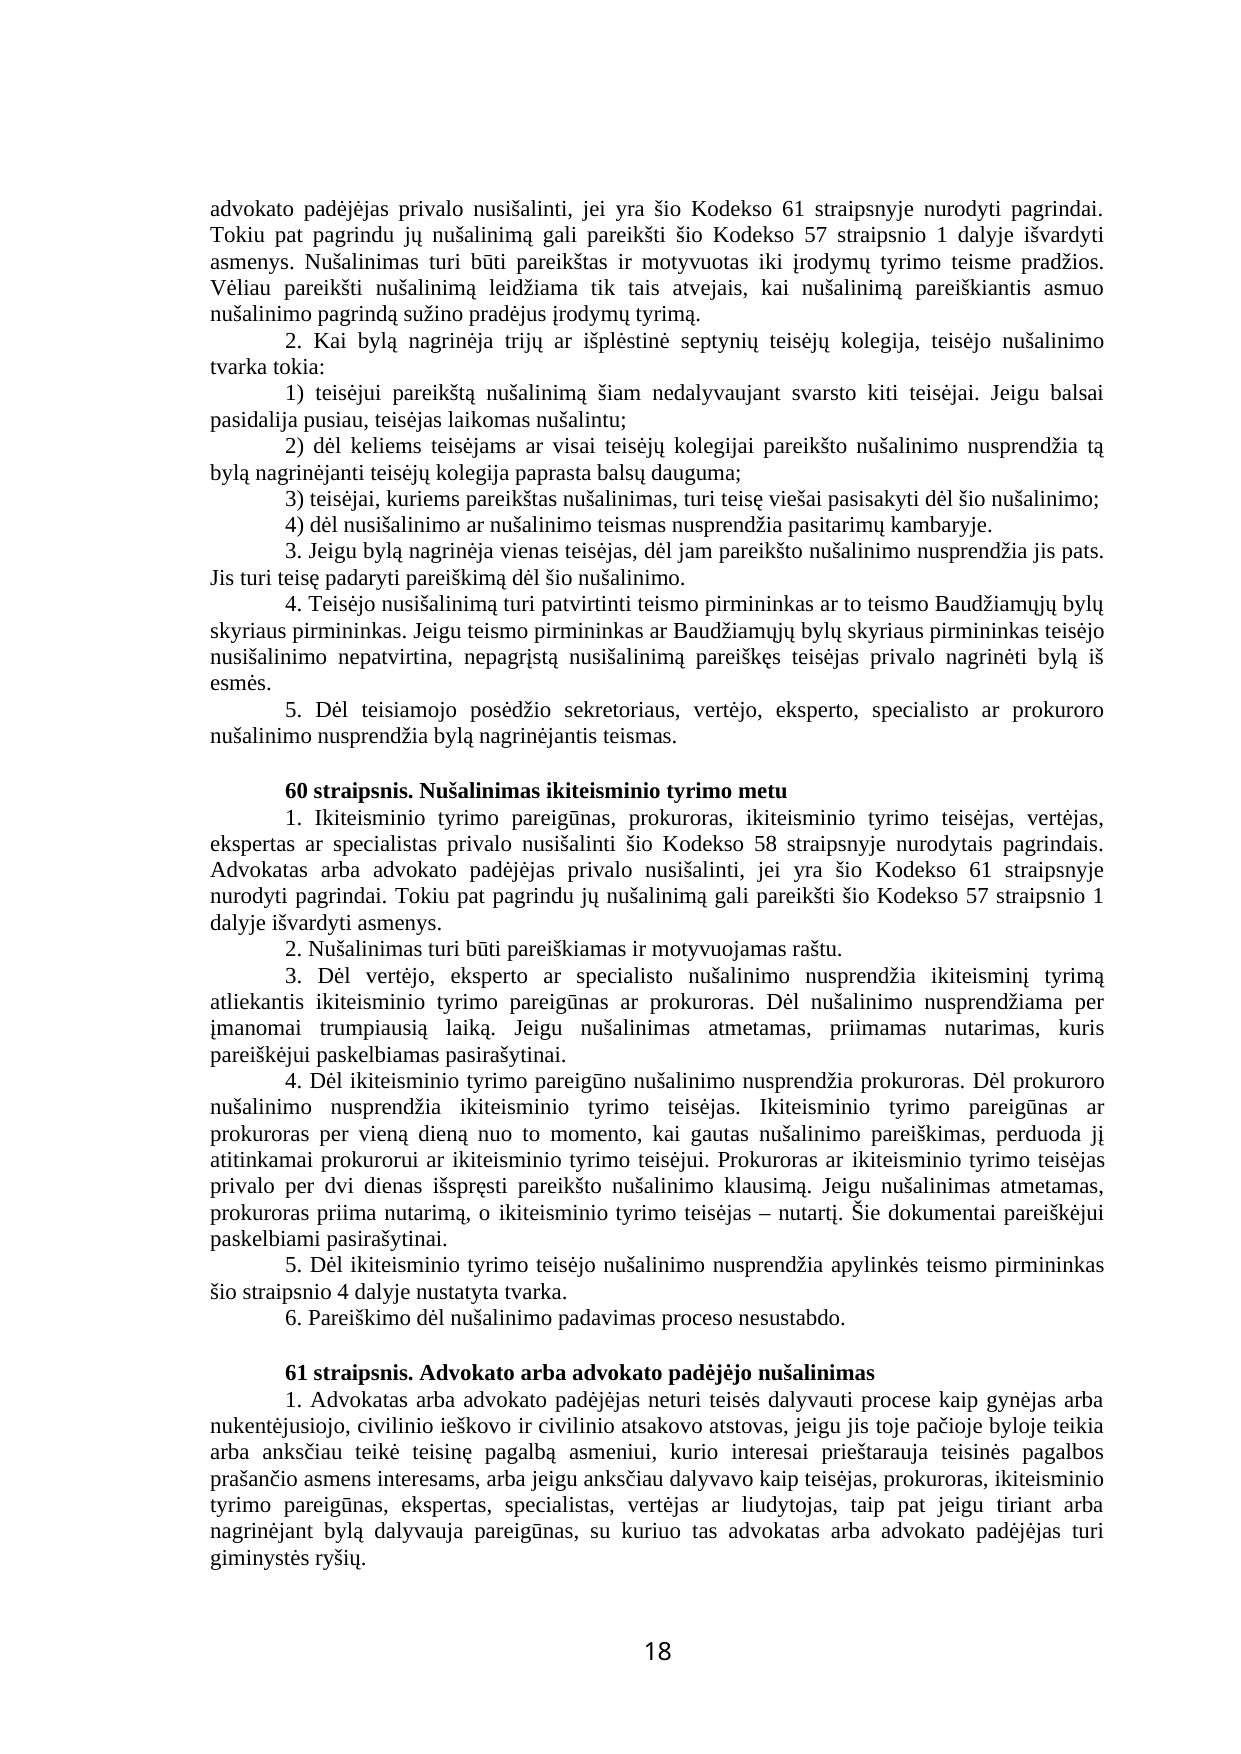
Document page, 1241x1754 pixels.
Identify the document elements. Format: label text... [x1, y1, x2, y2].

text 5. Dėl ikiteisminio tyrimo teisėjo nušalinimo nusprendžia apylinkės teismo pirmininkas šio straipsnio 4 dalyje nustatyta tvarka. [210, 1252, 1106, 1304]
text 4) dėl nusišalinimo ar nušalinimo teismas nusprendžia pasitarimų kambaryje. [210, 511, 1106, 538]
text 4. Teisėjo nusišalinimą turi patvirtinti teismo pirmininkas ar to teismo Baudžiamųjų bylų skyriaus pirmininkas. Jeigu teismo pirmininkas ar Baudžiamųjų bylų skyriaus pirmininkas teisėjo nusišalinimo nepatvirtina, nepagrįstą nusišalinimą pareiškęs teisėjas privalo nagrinėti bylą iš esmės. [210, 590, 1106, 696]
text 1. Advokatas arba advokato padėjėjas neturi teisės dalyvauti procese kaip gynėjas arba nukentėjusiojo, civilinio ieškovo ir civilinio atsakovo atstovas, jeigu jis toje pačioje byloje teikia arba anksčiau teikė teisinę pagalbą asmeniui, kurio interesai prieštarauja teisinės pagalbos prašančio asmens interesams, arba jeigu anksčiau dalyvavo kaip teisėjas, prokuroras, ikiteisminio tyrimo pareigūnas, ekspertas, specialistas, vertėjas ar liudytojas, taip pat jeigu tiriant arba nagrinėjant bylą dalyvauja pareigūnas, su kuriuo tas advokatas arba advokato padėjėjas turi giminystės ryšių. [210, 1386, 1106, 1570]
text 2. Kai bylą nagrinėja trijų ar išplėstinė septynių teisėjų kolegija, teisėjo nušalinimo tvarka tokia: [210, 327, 1106, 379]
text 5. Dėl teisiamojo posėdžio sekretoriaus, vertėjo, eksperto, specialisto ar prokuroro nušalinimo nusprendžia bylą nagrinėjantis teismas. [210, 696, 1106, 748]
text 60 straipsnis. Nušalinimas ikiteisminio tyrimo metu [210, 777, 1106, 803]
text 3. Dėl vertėjo, eksperto ar specialisto nušalinimo nusprendžia ikiteisminį tyrimą atliekantis ikiteisminio tyrimo pareigūnas ar prokuroras. Dėl nušalinimo nusprendžiama per įmanomai trumpiausią laiką. Jeigu nušalinimas atmetamas, priimamas nutarimas, kuris pareiškėjui paskelbiamas pasirašytinai. [210, 962, 1106, 1067]
text 1. Ikiteisminio tyrimo pareigūnas, prokuroras, ikiteisminio tyrimo teisėjas, vertėjas, ekspertas ar specialistas privalo nusišalinti šio Kodekso 58 straipsnyje nurodytais pagrindais. Advokatas arba advokato padėjėjas privalo nusišalinti, jei yra šio Kodekso 61 straipsnyje nurodyti pagrindai. Tokiu pat pagrindu jų nušalinimą gali pareikšti šio Kodekso 57 straipsnio 1 dalyje išvardyti asmenys. [210, 803, 1106, 935]
text 4. Dėl ikiteisminio tyrimo pareigūno nušalinimo nusprendžia prokuroras. Dėl prokuroro nušalinimo nusprendžia ikiteisminio tyrimo teisėjas. Ikiteisminio tyrimo pareigūnas ar prokuroras per vieną dieną nuo to momento, kai gautas nušalinimo pareiškimas, perduoda jį atitinkamai prokurorui ar ikiteisminio tyrimo teisėjui. Prokuroras ar ikiteisminio tyrimo teisėjas privalo per dvi dienas išspręsti pareikšto nušalinimo klausimą. Jeigu nušalinimas atmetamas, prokuroras priima nutarimą, o ikiteisminio tyrimo teisėjas – nutartį. Šie dokumentai pareiškėjui paskelbiami pasirašytinai. [210, 1067, 1106, 1252]
text 2. Nušalinimas turi būti pareiškiamas ir motyvuojamas raštu. [210, 935, 1106, 962]
text 3) teisėjai, kuriems pareikštas nušalinimas, turi teisę viešai pasisakyti dėl šio nušalinimo; [210, 485, 1106, 511]
text 2) dėl keliems teisėjams ar visai teisėjų kolegijai pareikšto nušalinimo nusprendžia tą bylą nagrinėjanti teisėjų kolegija paprasta balsų dauguma; [210, 432, 1106, 485]
text 6. Pareiškimo dėl nušalinimo padavimas proceso nesustabdo. [210, 1304, 1106, 1331]
text 3. Jeigu bylą nagrinėja vienas teisėjas, dėl jam pareikšto nušalinimo nusprendžia jis pats. Jis turi teisę padaryti pareiškimą dėl šio nušalinimo. [210, 538, 1106, 590]
text 1) teisėjui pareikštą nušalinimą šiam nedalyvaujant svarsto kiti teisėjai. Jeigu balsai pasidalija pusiau, teisėjas laikomas nušalintu; [210, 379, 1106, 432]
text 61 straipsnis. Advokato arba advokato padėjėjo nušalinimas [210, 1359, 1106, 1386]
text advokato padėjėjas privalo nusišalinti, jei yra šio Kodekso 61 straipsnyje nurodyti pagrindai. Tokiu pat pagrindu jų nušalinimą gali pareikšti šio Kodekso 57 straipsnio 1 dalyje išvardyti asmenys. Nušalinimas turi būti pareikštas ir motyvuotas iki įrodymų tyrimo teisme pradžios. Vėliau pareikšti nušalinimą leidžiama tik tais atvejais, kai nušalinimą pareiškiantis asmuo nušalinimo pagrindą sužino pradėjus įrodymų tyrimą. [210, 195, 1106, 327]
